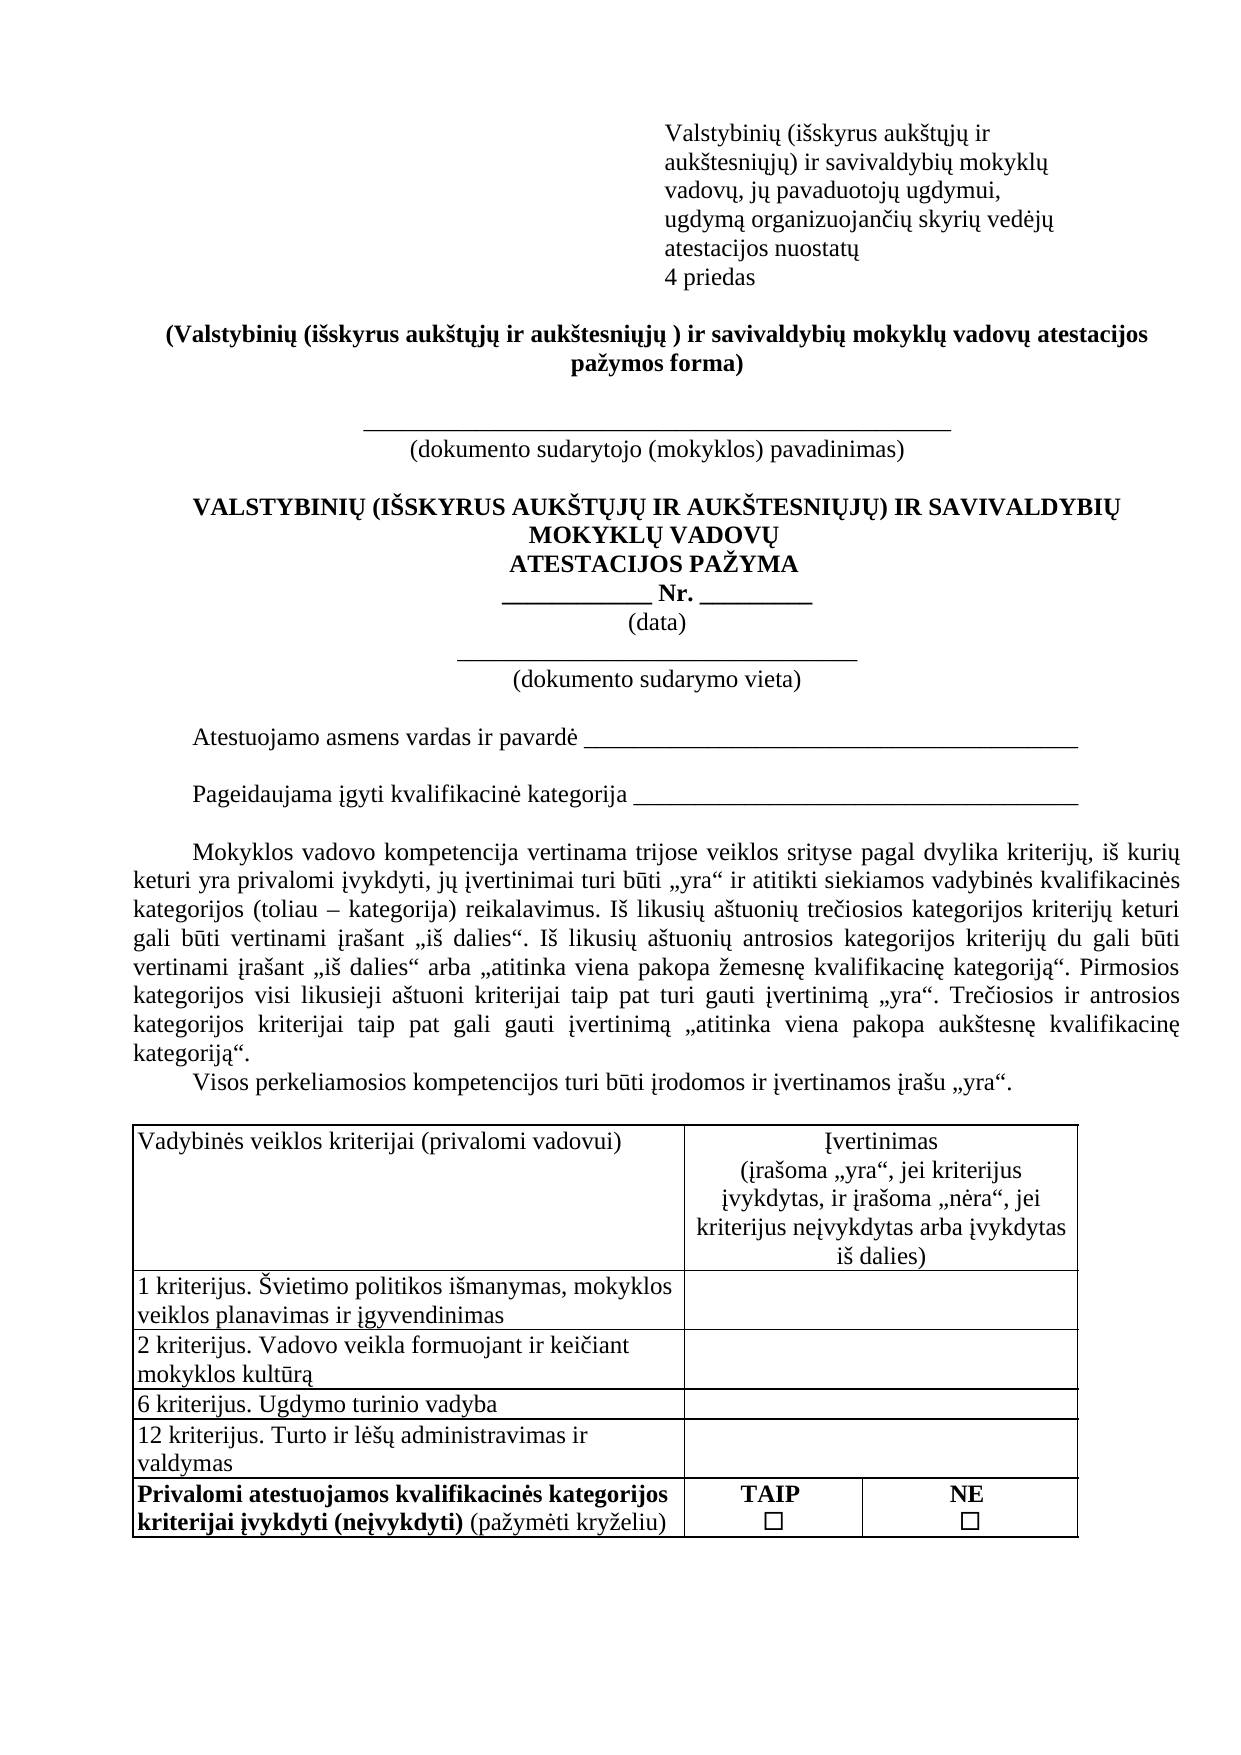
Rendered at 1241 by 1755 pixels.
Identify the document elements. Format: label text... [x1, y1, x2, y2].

table_cell 2 kriterijus. Vadovo veikla formuojant ir keičiant mokyklos kultūrą [134, 1330, 684, 1388]
table_cell 12 kriterijus. Turto ir lėšų administravimas ir valdymas [134, 1420, 684, 1477]
text vadovų, jų pavaduotojų ugdymui, [133, 176, 1181, 204]
text Mokyklos vadovo kompetencija vertinama trijose veiklos srityse pagal dvylika kriterijų, iš kurių keturi yra privalomi įvykdyti, jų įvertinimai turi būti „yra“ ir atitikti siekiamos vadybinės kvalifikacinės kategorijos (toliau – kategorija) reikalavimus. Iš likusių aštuonių trečiosios kategorijos kriterijų keturi gali būti vertinami įrašant „iš dalies“. Iš likusių aštuonių antrosios kategorijos kriterijų du gali būti vertinami įrašant „iš dalies“ arba „atitinka viena pakopa žemesnę kvalifikacinę kategoriją“. Pirmosios kategorijos visi likusieji aštuoni kriterijai taip pat turi gauti įvertinimą „yra“. Trečiosios ir antrosios kategorijos kriterijai taip pat gali gauti įvertinimą „atitinka viena pakopa aukštesnę kvalifikacinę kategoriją“. [133, 837, 1181, 1067]
text ________________________________ [133, 636, 1181, 664]
text Visos perkeliamosios kompetencijos turi būti įrodomos ir įvertinamos įrašu „yra“. [133, 1067, 1181, 1096]
text ugdymą organizuojančių skyrių vedėjų [133, 204, 1181, 233]
text (data) [133, 607, 1181, 636]
text 4 priedas [133, 262, 1181, 291]
text ATESTACIJOS PAŽYMA [133, 549, 1181, 578]
table_cell [685, 1330, 1077, 1388]
text atestacijos nuostatų [133, 233, 1181, 262]
table_cell [685, 1420, 1077, 1477]
text (dokumento sudarymo vieta) [133, 664, 1181, 693]
table_header Įvertinimas (įrašoma „yra“, jei kriterijus įvykdytas, ir įrašoma „nėra“, jei kriterijus neįvykdytas arba įvykdytas iš dalies) [685, 1126, 1077, 1270]
table_cell Privalomi atestuojamos kvalifikacinės kategorijos kriterijai įvykdyti (neįvykdyti) (pažymėti kryželiu) [134, 1479, 684, 1536]
text aukštesniųjų) ir savivaldybių mokyklų [133, 147, 1181, 176]
text (dokumento sudarytojo (mokyklos) pavadinimas) [133, 434, 1181, 463]
text ____________ Nr. _________ [133, 578, 1181, 607]
table_cell 1 kriterijus. Švietimo politikos išmanymas, mokyklos veiklos planavimas ir įgyvendinimas [134, 1271, 684, 1329]
table_cell NE [] [863, 1479, 1077, 1536]
table_cell [685, 1271, 1077, 1329]
table_cell [685, 1390, 1077, 1418]
text _______________________________________________ [133, 406, 1181, 434]
text (Valstybinių (išskyrus aukštųjų ir aukštesniųjų ) ir savivaldybių mokyklų vadovų atestacijos pažymos forma) [133, 319, 1181, 377]
table_header Vadybinės veiklos kriterijai (privalomi vadovui) [134, 1126, 684, 1270]
table_cell 6 kriterijus. Ugdymo turinio vadyba [134, 1390, 684, 1418]
text Pageidaujama įgyti kvalifikacinė kategorija [133, 779, 1181, 808]
table_cell TAIP [] [685, 1479, 862, 1536]
text Valstybinių (išskyrus aukštųjų ir [133, 118, 1181, 147]
text VALSTYBINIŲ (IŠSKYRUS AUKŠTŲJŲ IR AUKŠTESNIŲJŲ) IR SAVIVALDYBIŲ MOKYKLŲ VADOVŲ [133, 492, 1181, 549]
text Atestuojamo asmens vardas ir pavardė [133, 722, 1181, 751]
